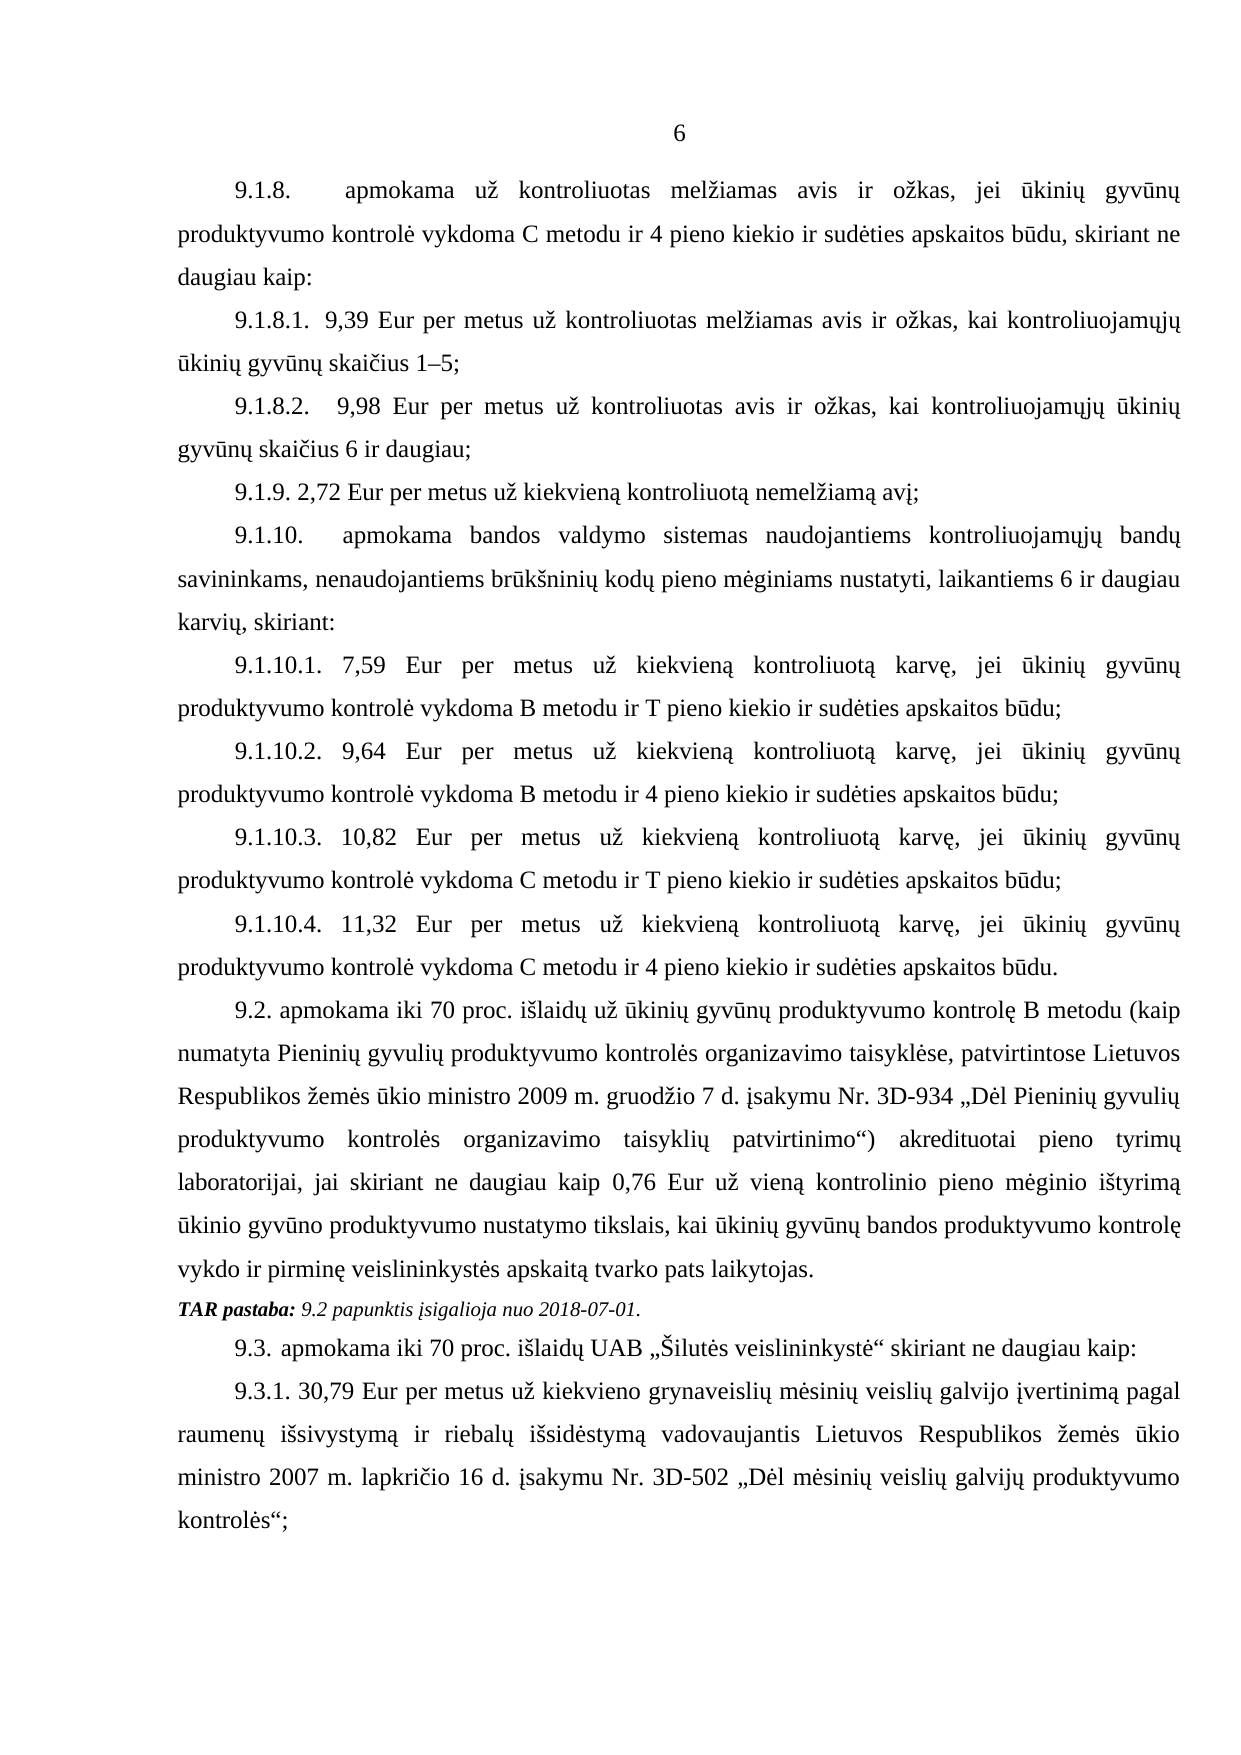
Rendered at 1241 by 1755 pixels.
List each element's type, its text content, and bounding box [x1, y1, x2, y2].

text 9.1.10.2. 9,64 Eur per metus už kiekvieną kontroliuotą karvę, jei ūkinių gyvūnų produktyvumo kontrolė vykdoma B metodu ir 4 pieno kiekio ir sudėties apskaitos būdu; [177, 736, 1181, 808]
text 9.1.8. apmokama už kontroliuotas melžiamas avis ir ožkas, jei ūkinių gyvūnų produktyvumo kontrolė vykdoma C metodu ir 4 pieno kiekio ir sudėties apskaitos būdu, skiriant ne daugiau kaip: [177, 176, 1181, 291]
text TAR pastaba: 9.2 papunktis įsigalioja nuo 2018-07-01. [177, 1297, 1181, 1321]
text 9.1.10. apmokama bandos valdymo sistemas naudojantiems kontroliuojamųjų bandų savininkams, nenaudojantiems brūkšninių kodų pieno mėginiams nustatyti, laikantiems 6 ir daugiau karvių, skiriant: [177, 521, 1181, 636]
text 9.1.10.3. 10,82 Eur per metus už kiekvieną kontroliuotą karvę, jei ūkinių gyvūnų produktyvumo kontrolė vykdoma C metodu ir T pieno kiekio ir sudėties apskaitos būdu; [177, 822, 1181, 894]
text 9.3. apmokama iki 70 proc. išlaidų UAB „Šilutės veislininkystė“ skiriant ne daugiau kaip: [177, 1333, 1181, 1362]
text 9.1.8.1. 9,39 Eur per metus už kontroliuotas melžiamas avis ir ožkas, kai kontroliuojamųjų ūkinių gyvūnų skaičius 1–5; [177, 305, 1181, 377]
text 9.1.9. 2,72 Eur per metus už kiekvieną kontroliuotą nemelžiamą avį; [177, 477, 1181, 506]
text 9.1.8.2. 9,98 Eur per metus už kontroliuotas avis ir ožkas, kai kontroliuojamųjų ūkinių gyvūnų skaičius 6 ir daugiau; [177, 391, 1181, 463]
text 9.2. apmokama iki 70 proc. išlaidų už ūkinių gyvūnų produktyvumo kontrolę B metodu (kaip numatyta Pieninių gyvulių produktyvumo kontrolės organizavimo taisyklėse, patvirtintose Lietuvos Respublikos žemės ūkio ministro 2009 m. gruodžio 7 d. įsakymu Nr. 3D-934 „Dėl Pieninių gyvulių produktyvumo kontrolės organizavimo taisyklių patvirtinimo“) akredituotai pieno tyrimų laboratorijai, jai skiriant ne daugiau kaip 0,76 Eur už vieną kontrolinio pieno mėginio ištyrimą ūkinio gyvūno produktyvumo nustatymo tikslais, kai ūkinių gyvūnų bandos produktyvumo kontrolę vykdo ir pirminę veislininkystės apskaitą tvarko pats laikytojas. [177, 995, 1181, 1282]
text 9.1.10.1. 7,59 Eur per metus už kiekvieną kontroliuotą karvę, jei ūkinių gyvūnų produktyvumo kontrolė vykdoma B metodu ir T pieno kiekio ir sudėties apskaitos būdu; [177, 650, 1181, 722]
text 9.1.10.4. 11,32 Eur per metus už kiekvieną kontroliuotą karvę, jei ūkinių gyvūnų produktyvumo kontrolė vykdoma C metodu ir 4 pieno kiekio ir sudėties apskaitos būdu. [177, 909, 1181, 981]
text 9.3.1. 30,79 Eur per metus už kiekvieno grynaveislių mėsinių veislių galvijo įvertinimą pagal raumenų išsivystymą ir riebalų išsidėstymą vadovaujantis Lietuvos Respublikos žemės ūkio ministro 2007 m. lapkričio 16 d. įsakymu Nr. 3D-502 „Dėl mėsinių veislių galvijų produktyvumo kontrolės“; [177, 1376, 1181, 1534]
